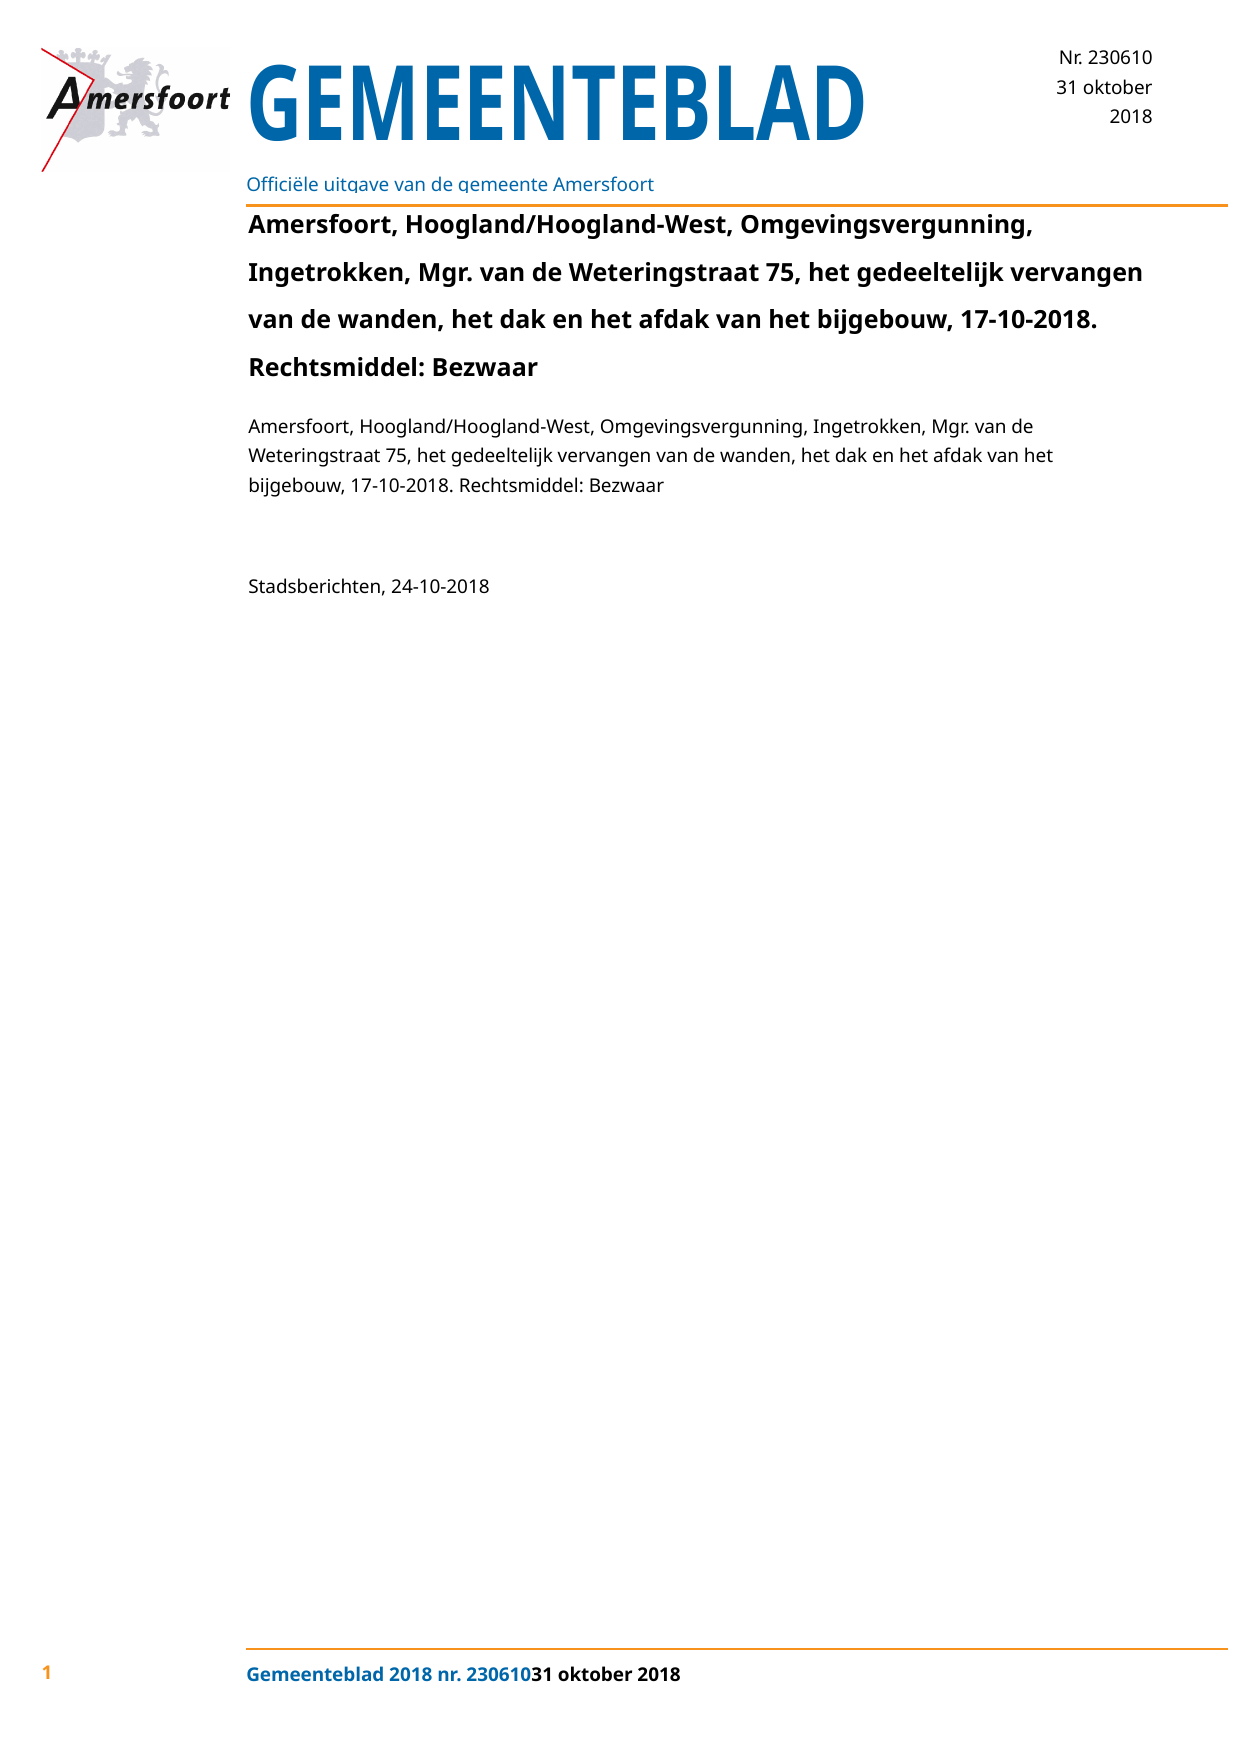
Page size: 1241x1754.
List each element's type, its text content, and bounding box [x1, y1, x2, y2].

picture [41, 47, 231, 172]
text Amersfoort, Hoogland/Hoogland-West, Omgevingsvergunning, Ingetrokken, Mgr. van de Weteringstraat 75, het gedeeltelijk vervangen van de wanden, het dak en het afdak van het bijgebouw, 17-10-2018. Rechtsmiddel: Bezwaar [248, 207, 1152, 384]
text Stadsberichten, 24-10-2018 [248, 573, 1152, 599]
text Amersfoort, Hoogland/Hoogland-West, Omgevingsvergunning, Ingetrokken, Mgr. van de Weteringstraat 75, het gedeeltelijk vervangen van de wanden, het dak en het afdak van het bijgebouw, 17-10-2018. Rechtsmiddel: Bezwaar [248, 413, 1152, 498]
